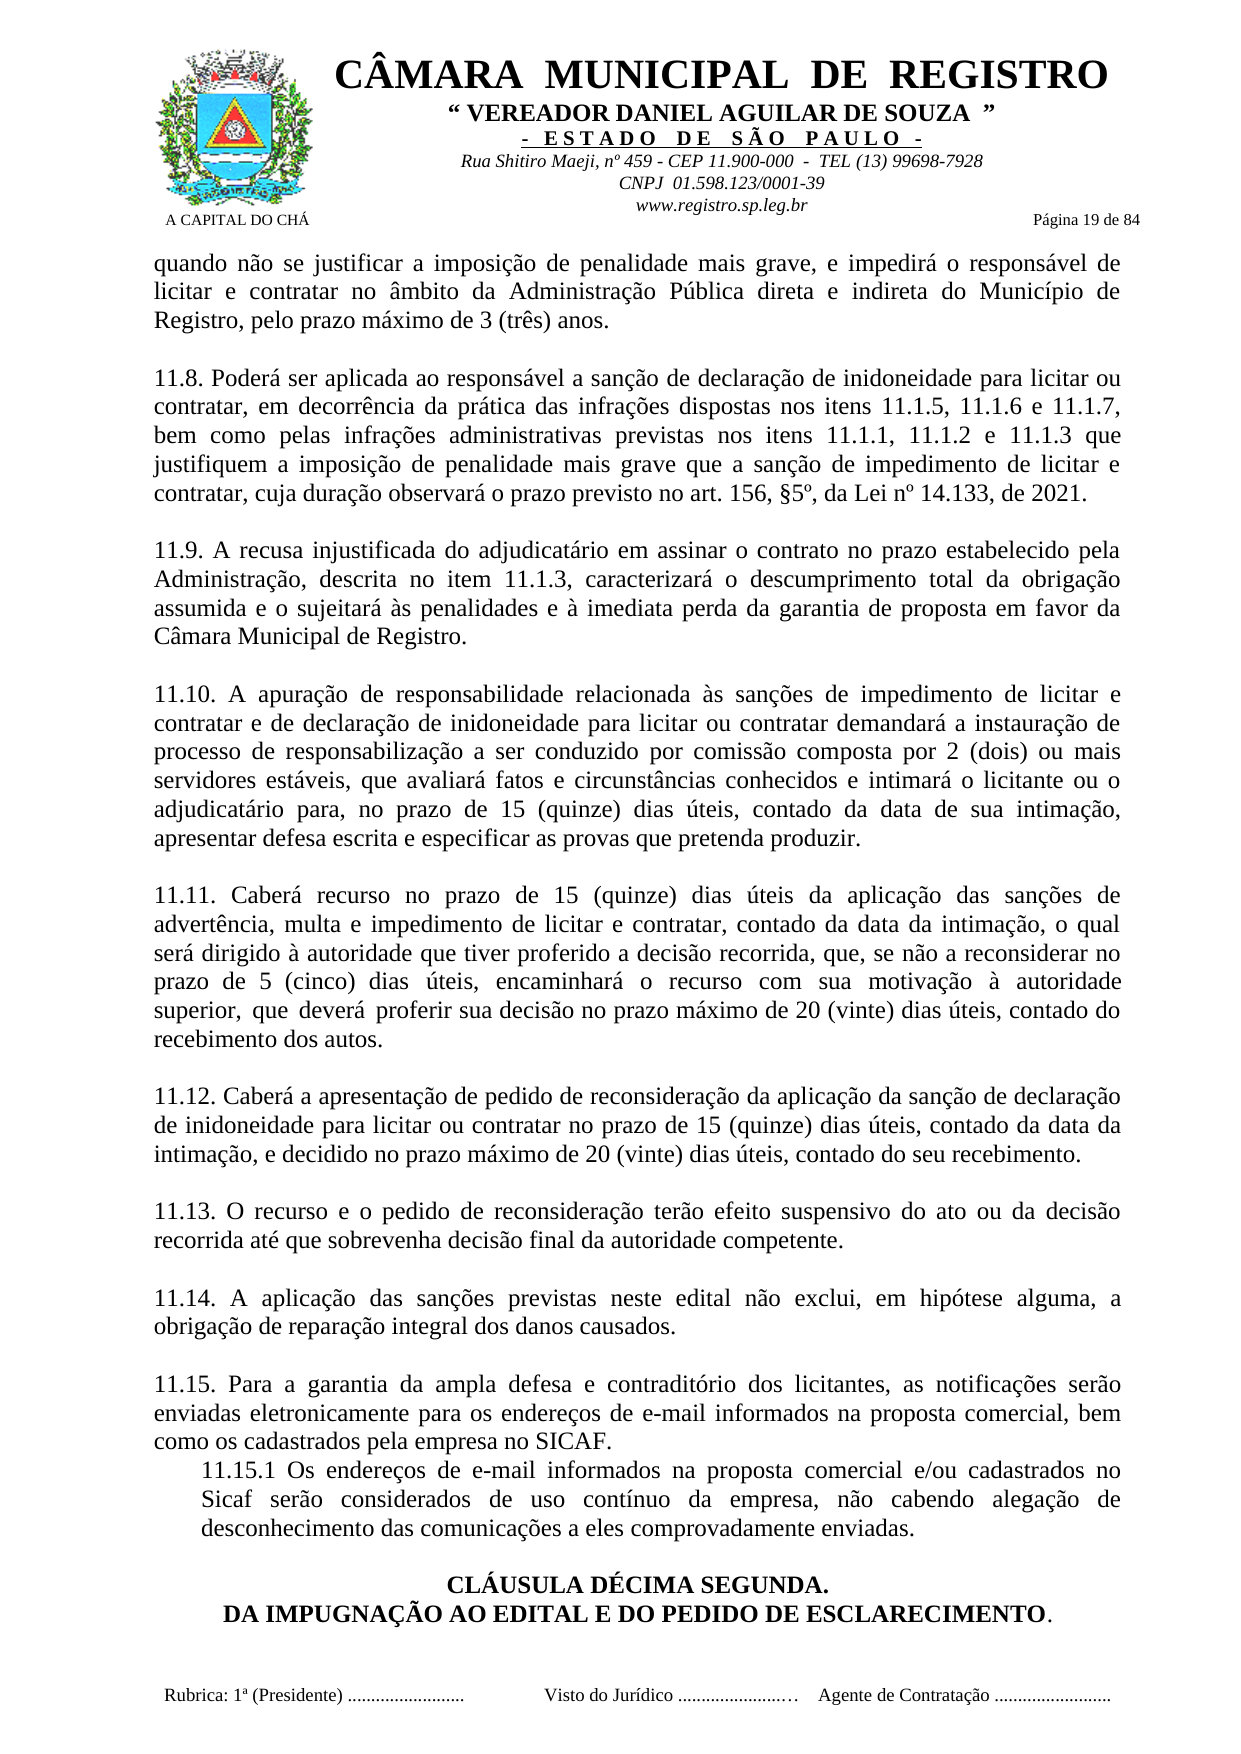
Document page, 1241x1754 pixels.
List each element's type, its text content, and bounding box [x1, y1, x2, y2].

list 11.15. Para a garantia da ampla defesa e contraditório dos licitantes, as notificações serão enviadas eletronicamente para os endereços de e-mail informados na proposta comercial, bem como os cadastrados pela empresa no SICAF. [153, 1369, 1122, 1455]
list 11.8. Poderá ser aplicada ao responsável a sanção de declaração de inidoneidade para licitar ou contratar, em decorrência da prática das infrações dispostas nos itens 11.1.5, 11.1.6 e 11.1.7, bem como pelas infrações administrativas previstas nos itens 11.1.1, 11.1.2 e 11.1.3 que justifiquem a imposição de penalidade mais grave que a sanção de impedimento de licitar e contratar, cuja duração observará o prazo previsto no art. 156, §5º, da Lei nº 14.133, de 2021. [153, 363, 1122, 506]
text DA IMPUGNAÇÃO AO EDITAL E DO PEDIDO DE ESCLARECIMENTO. [153, 1599, 1122, 1628]
list 11.11. Caberá recurso no prazo de 15 (quinze) dias úteis da aplicação das sanções de advertência, multa e impedimento de licitar e contratar, contado da data da intimação, o qual será dirigido à autoridade que tiver proferido a decisão recorrida, que, se não a reconsiderar no prazo de 5 (cinco) dias úteis, encaminhará o recurso com sua motivação à autoridade superior, que deverá proferir sua decisão no prazo máximo de 20 (vinte) dias úteis, contado do recebimento dos autos. [153, 880, 1122, 1053]
list 11.12. Caberá a apresentação de pedido de reconsideração da aplicação da sanção de declaração de inidoneidade para licitar ou contratar no prazo de 15 (quinze) dias úteis, contado da data da intimação, e decidido no prazo máximo de 20 (vinte) dias úteis, contado do seu recebimento. [153, 1081, 1122, 1168]
list 11.9. A recusa injustificada do adjudicatário em assinar o contrato no prazo estabelecido pela Administração, descrita no item 11.1.3, caracterizará o descumprimento total da obrigação assumida e o sujeitará às penalidades e à imediata perda da garantia de proposta em favor da Câmara Municipal de Registro. [153, 535, 1122, 650]
list 11.10. A apuração de responsabilidade relacionada às sanções de impedimento de licitar e contratar e de declaração de inidoneidade para licitar ou contratar demandará a instauração de processo de responsabilização a ser conduzido por comissão composta por 2 (dois) ou mais servidores estáveis, que avaliará fatos e circunstâncias conhecidos e intimará o licitante ou o adjudicatário para, no prazo de 15 (quinze) dias úteis, contado da data de sua intimação, apresentar defesa escrita e especificar as provas que pretenda produzir. [153, 679, 1122, 851]
list 11.15.1 Os endereços de e-mail informados na proposta comercial e/ou cadastrados no Sicaf serão considerados de uso contínuo da empresa, não cabendo alegação de desconhecimento das comunicações a eles comprovadamente enviadas. [201, 1455, 1122, 1541]
list quando não se justificar a imposição de penalidade mais grave, e impedirá o responsável de licitar e contratar no âmbito da Administração Pública direta e indireta do Município de Registro, pelo prazo máximo de 3 (três) anos. [153, 248, 1122, 334]
subtitle CLÁUSULA DÉCIMA SEGUNDA. [153, 1570, 1122, 1599]
list 11.13. O recurso e o pedido de reconsideração terão efeito suspensivo do ato ou da decisão recorrida até que sobrevenha decisão final da autoridade competente. [153, 1196, 1122, 1254]
list 11.14. A aplicação das sanções previstas neste edital não exclui, em hipótese alguma, a obrigação de reparação integral dos danos causados. [153, 1283, 1122, 1340]
